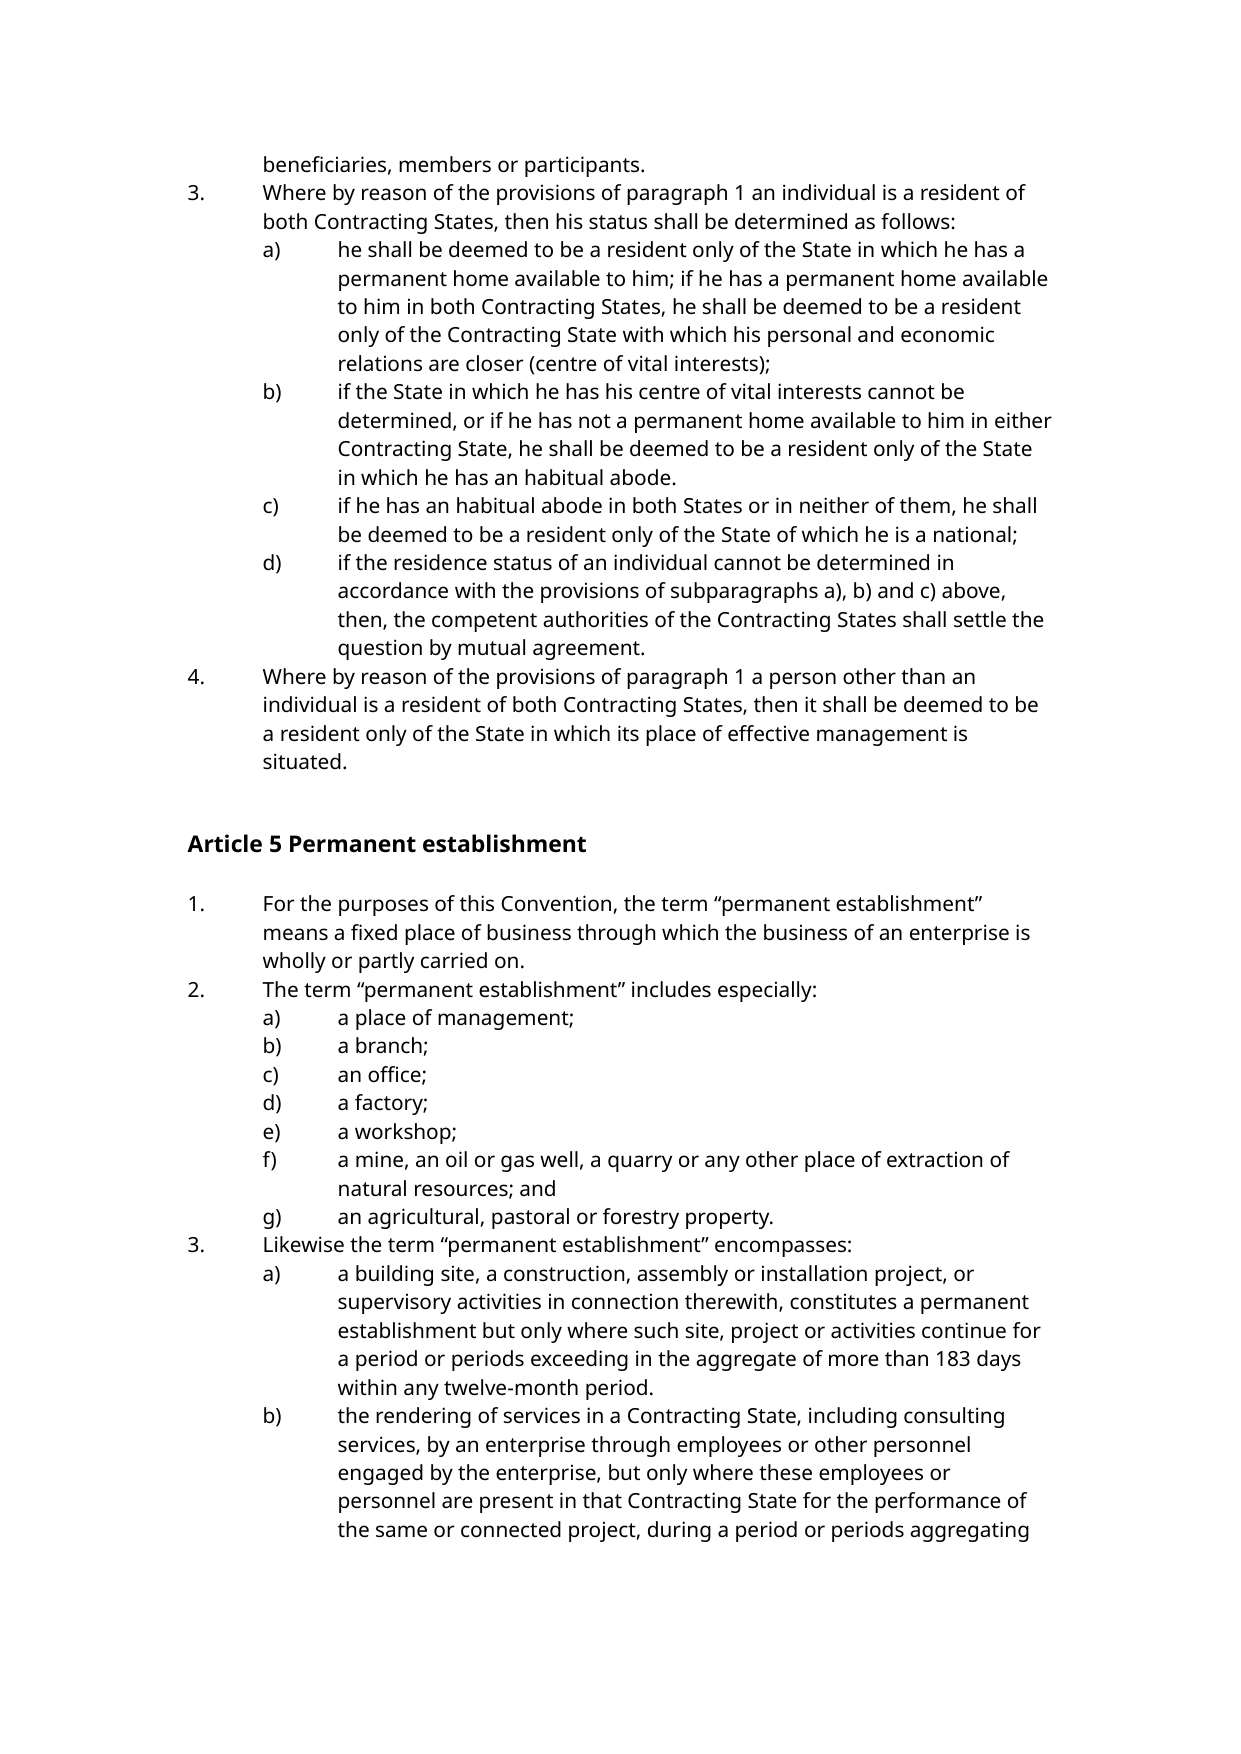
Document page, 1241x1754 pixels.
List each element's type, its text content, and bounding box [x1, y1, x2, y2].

list beneficiaries, members or participants. [187, 150, 1053, 178]
list The term “permanent establishment” includes especially: [187, 975, 1053, 1003]
list a place of management; [262, 1003, 1053, 1032]
subtitle Article 5 Permanent establishment [187, 828, 1053, 859]
list a factory; [262, 1088, 1053, 1117]
list a workshop; [262, 1117, 1053, 1145]
list an office; [262, 1060, 1053, 1088]
list Where by reason of the provisions of paragraph 1 a person other than an individual is a resident of both Contracting States, then it shall be deemed to be a resident only of the State in which its place of effective management is situated. [187, 662, 1053, 776]
list For the purposes of this Convention, the term “permanent establishment” means a fixed place of business through which the business of an enterprise is wholly or partly carried on. [187, 889, 1053, 975]
list a mine, an oil or gas well, a quarry or any other place of extraction of natural resources; and [262, 1145, 1053, 1202]
list an agricultural, pastoral or forestry property. [262, 1202, 1053, 1231]
list if he has an habitual abode in both States or in neither of them, he shall be deemed to be a resident only of the State of which he is a national; [262, 491, 1053, 548]
list if the residence status of an individual cannot be determined in accordance with the provisions of subparagraphs a), b) and c) above, then, the competent authorities of the Contracting States shall settle the question by mutual agreement. [262, 548, 1053, 662]
list Where by reason of the provisions of paragraph 1 an individual is a resident of both Contracting States, then his status shall be determined as follows: [187, 178, 1053, 235]
list if the State in which he has his centre of vital interests cannot be determined, or if he has not a permanent home available to him in either Contracting State, he shall be deemed to be a resident only of the State in which he has an habitual abode. [262, 377, 1053, 491]
list a branch; [262, 1032, 1053, 1060]
list Likewise the term “permanent establishment” encompasses: [187, 1231, 1053, 1259]
list a building site, a construction, assembly or installation project, or supervisory activities in connection therewith, constitutes a permanent establishment but only where such site, project or activities continue for a period or periods exceeding in the aggregate of more than 183 days within any twelve-month period. [262, 1259, 1053, 1401]
list the rendering of services in a Contracting State, including consulting services, by an enterprise through employees or other personnel engaged by the enterprise, but only where these employees or personnel are present in that Contracting State for the performance of the same or connected project, during a period or periods aggregating [262, 1401, 1053, 1543]
list he shall be deemed to be a resident only of the State in which he has a permanent home available to him; if he has a permanent home available to him in both Contracting States, he shall be deemed to be a resident only of the Contracting State with which his personal and economic relations are closer (centre of vital interests); [262, 235, 1053, 377]
